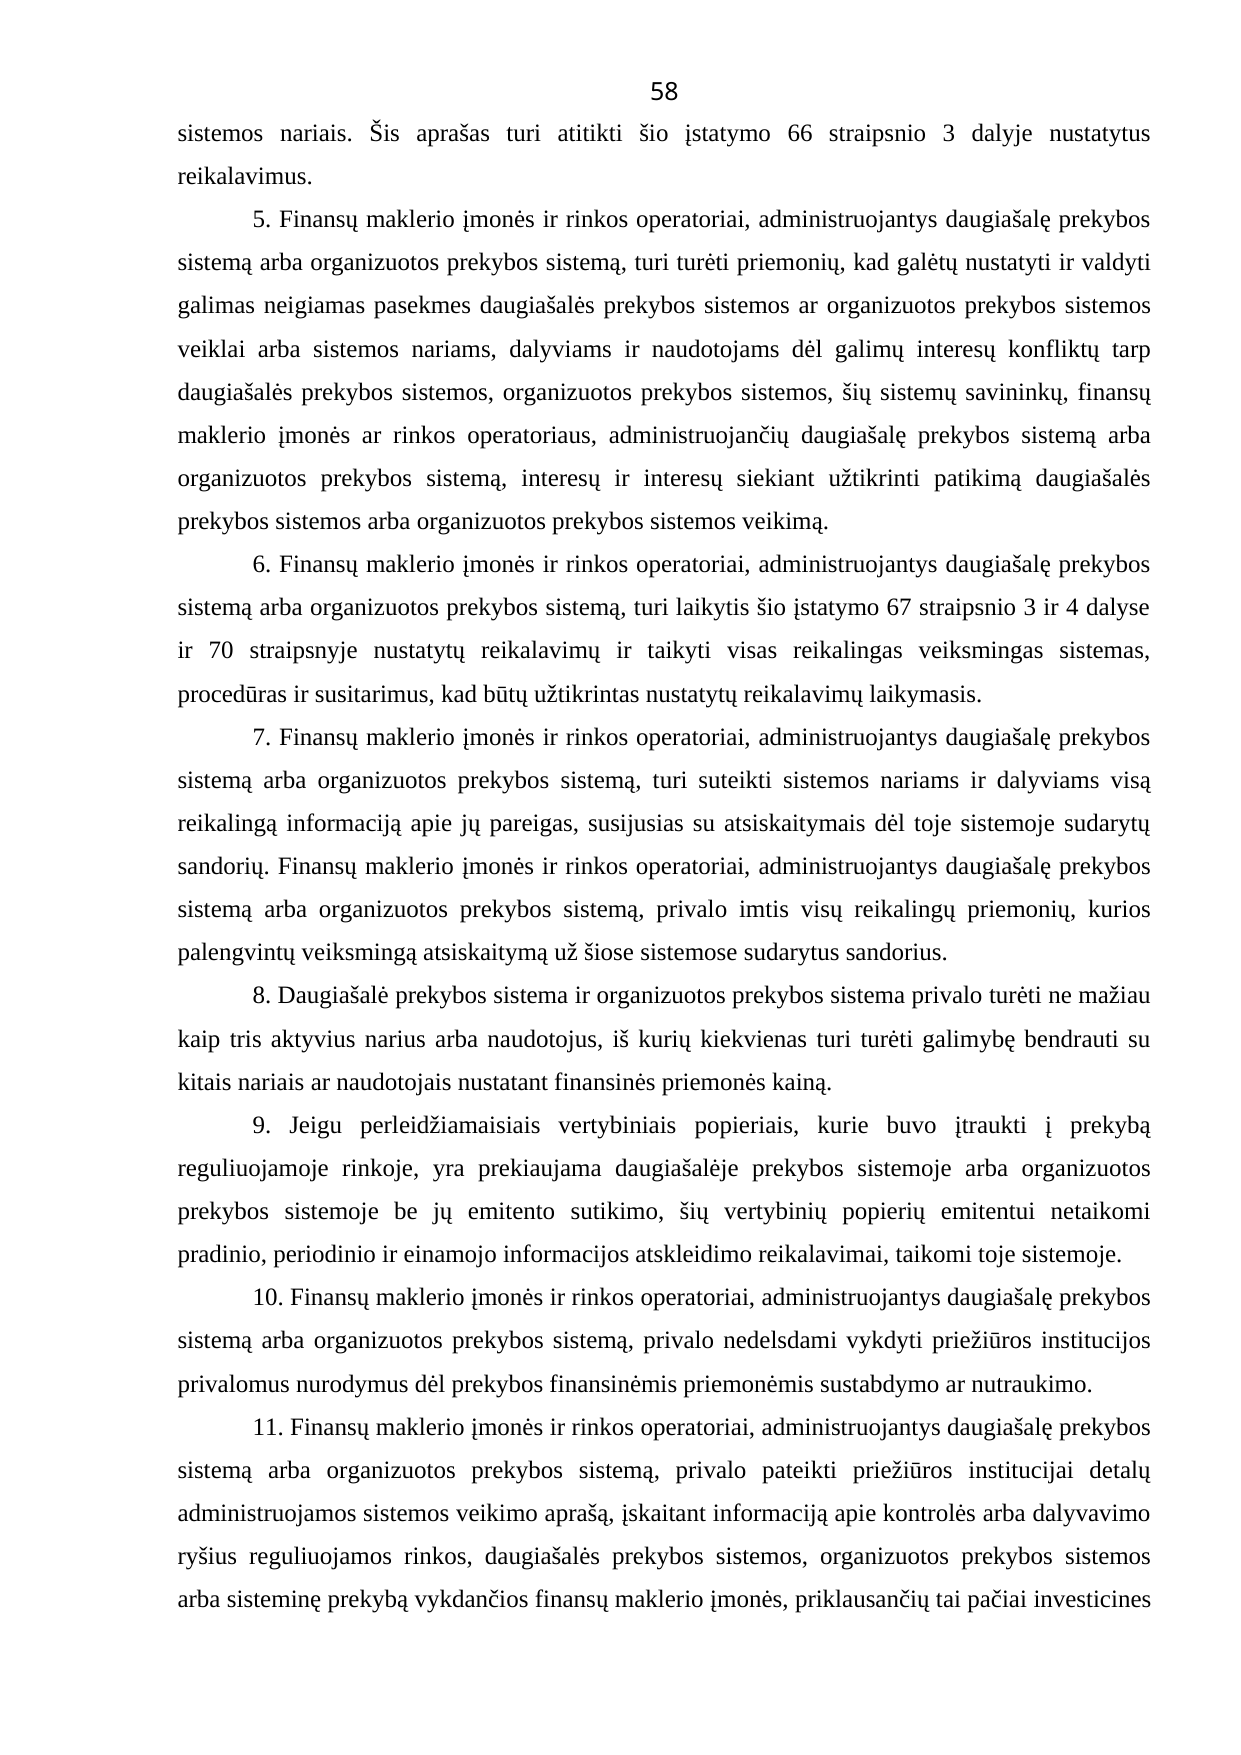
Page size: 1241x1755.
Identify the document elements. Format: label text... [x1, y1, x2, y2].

text 11. Finansų maklerio įmonės ir rinkos operatoriai, administruojantys daugiašalę prekybos sistemą arba organizuotos prekybos sistemą, privalo pateikti priežiūros institucijai detalų administruojamos sistemos veikimo aprašą, įskaitant informaciją apie kontrolės arba dalyvavimo ryšius reguliuojamos rinkos, daugiašalės prekybos sistemos, organizuotos prekybos sistemos arba sisteminę prekybą vykdančios finansų maklerio įmonės, priklausančių tai pačiai investicines [177, 1412, 1152, 1613]
text 6. Finansų maklerio įmonės ir rinkos operatoriai, administruojantys daugiašalę prekybos sistemą arba organizuotos prekybos sistemą, turi laikytis šio įstatymo 67 straipsnio 3 ir 4 dalyse ir 70 straipsnyje nustatytų reikalavimų ir taikyti visas reikalingas veiksmingas sistemas, procedūras ir susitarimus, kad būtų užtikrintas nustatytų reikalavimų laikymasis. [177, 549, 1152, 707]
text 9. Jeigu perleidžiamaisiais vertybiniais popieriais, kurie buvo įtraukti į prekybą reguliuojamoje rinkoje, yra prekiaujama daugiašalėje prekybos sistemoje arba organizuotos prekybos sistemoje be jų emitento sutikimo, šių vertybinių popierių emitentui netaikomi pradinio, periodinio ir einamojo informacijos atskleidimo reikalavimai, taikomi toje sistemoje. [177, 1110, 1152, 1268]
text 7. Finansų maklerio įmonės ir rinkos operatoriai, administruojantys daugiašalę prekybos sistemą arba organizuotos prekybos sistemą, turi suteikti sistemos nariams ir dalyviams visą reikalingą informaciją apie jų pareigas, susijusias su atsiskaitymais dėl toje sistemoje sudarytų sandorių. Finansų maklerio įmonės ir rinkos operatoriai, administruojantys daugiašalę prekybos sistemą arba organizuotos prekybos sistemą, privalo imtis visų reikalingų priemonių, kurios palengvintų veiksmingą atsiskaitymą už šiose sistemose sudarytus sandorius. [177, 722, 1152, 966]
text sistemos nariais. Šis aprašas turi atitikti šio įstatymo 66 straipsnio 3 dalyje nustatytus reikalavimus. [177, 118, 1152, 190]
text 8. Daugiašalė prekybos sistema ir organizuotos prekybos sistema privalo turėti ne mažiau kaip tris aktyvius narius arba naudotojus, iš kurių kiekvienas turi turėti galimybę bendrauti su kitais nariais ar naudotojais nustatant finansinės priemonės kainą. [177, 981, 1152, 1096]
text 10. Finansų maklerio įmonės ir rinkos operatoriai, administruojantys daugiašalę prekybos sistemą arba organizuotos prekybos sistemą, privalo nedelsdami vykdyti priežiūros institucijos privalomus nurodymus dėl prekybos finansinėmis priemonėmis sustabdymo ar nutraukimo. [177, 1282, 1152, 1397]
text 5. Finansų maklerio įmonės ir rinkos operatoriai, administruojantys daugiašalę prekybos sistemą arba organizuotos prekybos sistemą, turi turėti priemonių, kad galėtų nustatyti ir valdyti galimas neigiamas pasekmes daugiašalės prekybos sistemos ar organizuotos prekybos sistemos veiklai arba sistemos nariams, dalyviams ir naudotojams dėl galimų interesų konfliktų tarp daugiašalės prekybos sistemos, organizuotos prekybos sistemos, šių sistemų savininkų, finansų maklerio įmonės ar rinkos operatoriaus, administruojančių daugiašalę prekybos sistemą arba organizuotos prekybos sistemą, interesų ir interesų siekiant užtikrinti patikimą daugiašalės prekybos sistemos arba organizuotos prekybos sistemos veikimą. [177, 204, 1152, 535]
